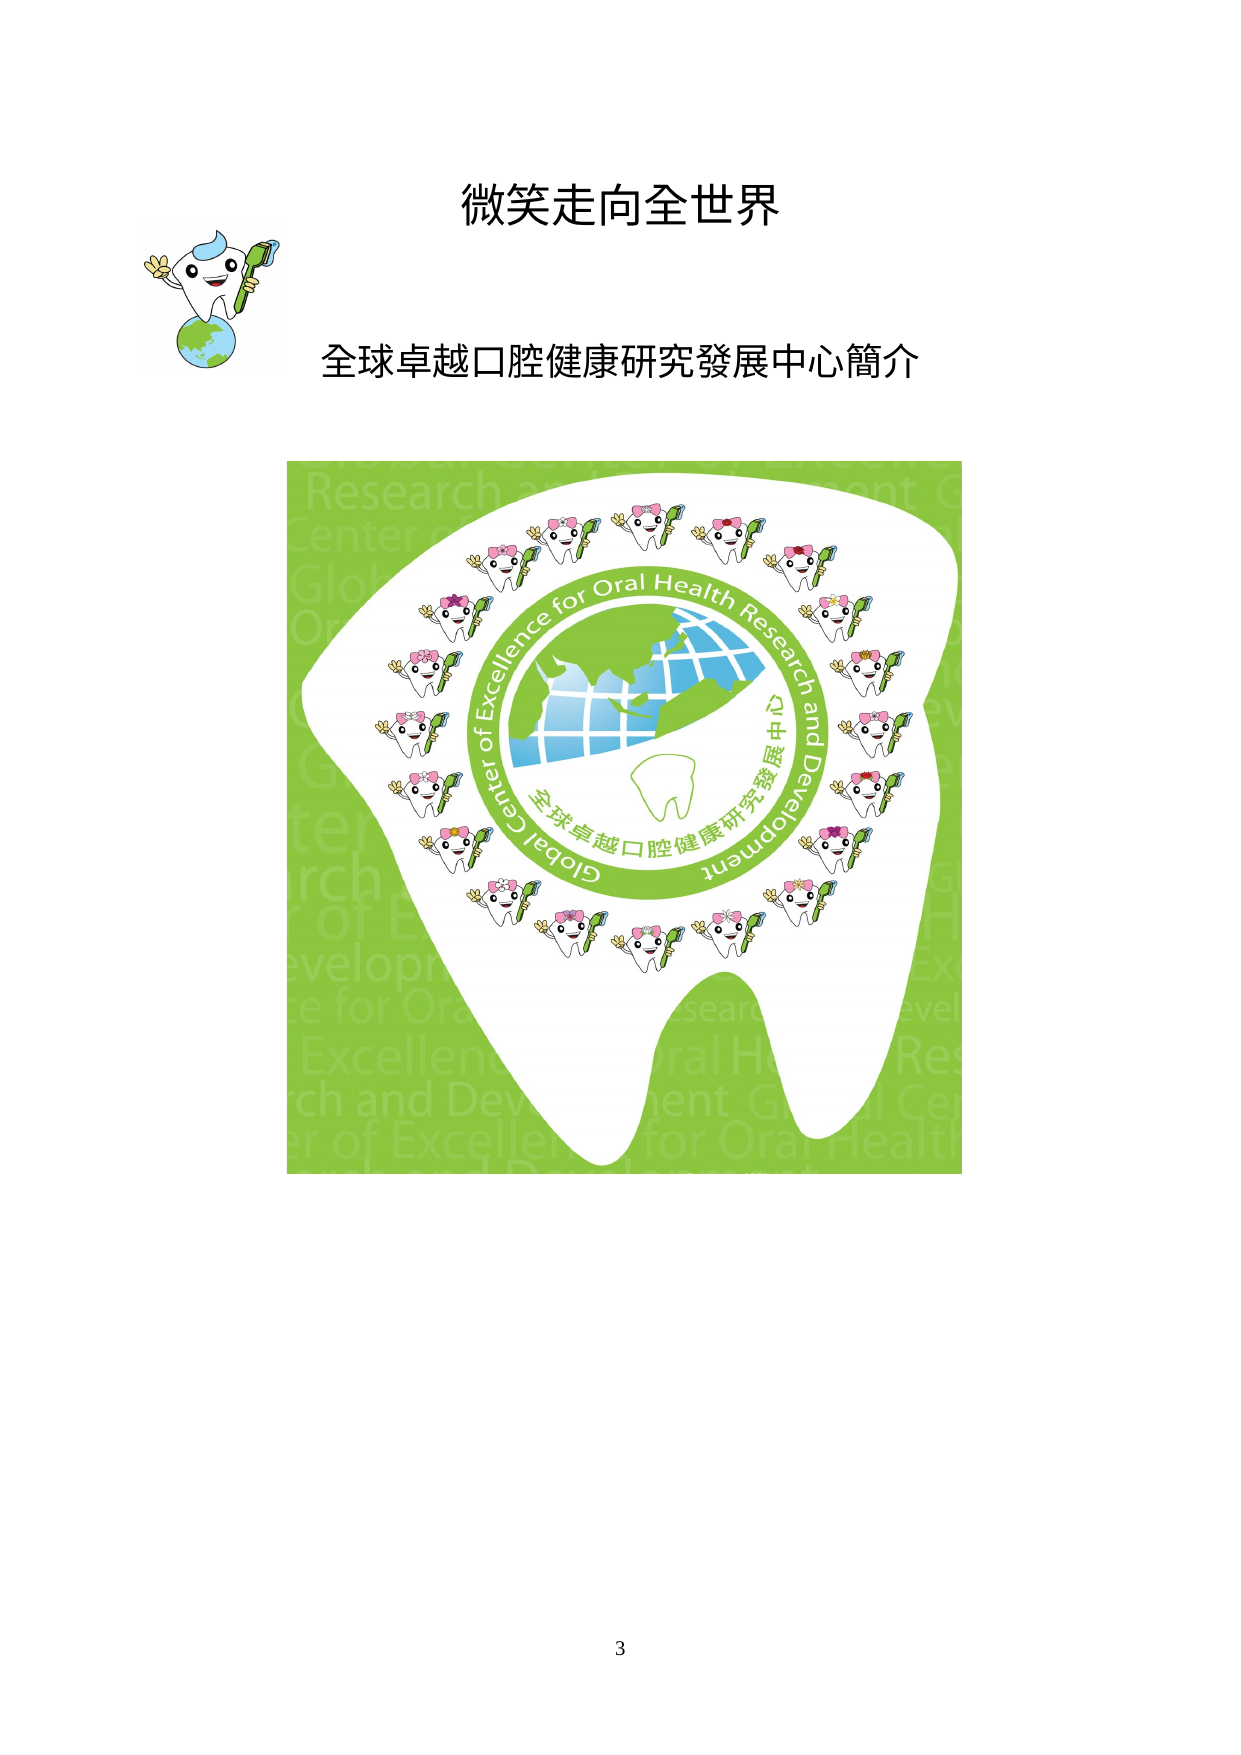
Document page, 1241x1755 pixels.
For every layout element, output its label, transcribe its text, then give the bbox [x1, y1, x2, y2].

text 全球卓越口腔健康研究發展中心簡介 [118, 317, 1122, 380]
text 微笑走向全世界 [118, 130, 1122, 255]
